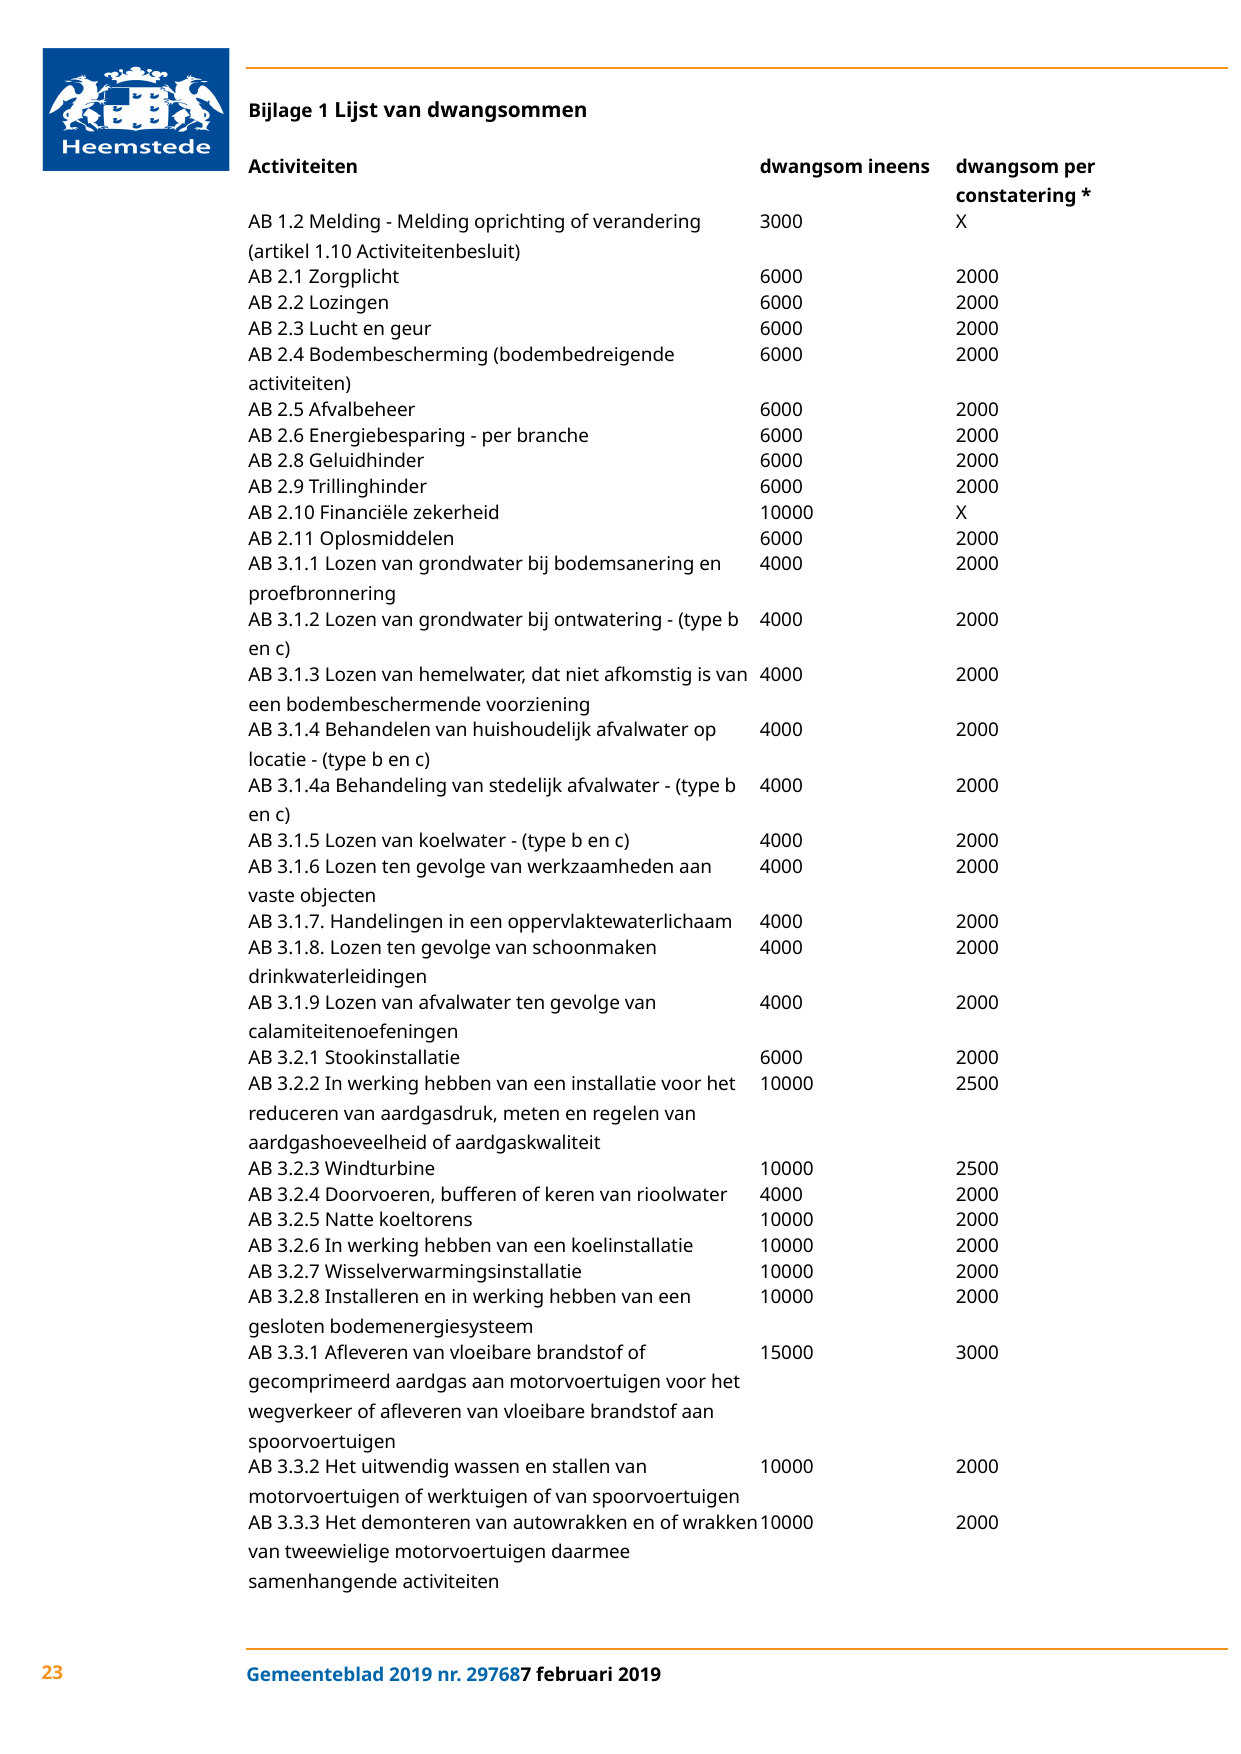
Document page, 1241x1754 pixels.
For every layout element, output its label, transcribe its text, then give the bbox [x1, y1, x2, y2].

table_cell 6000 [760, 473, 956, 499]
table_cell 10000 [760, 499, 956, 525]
table_header dwangsom ineens [760, 153, 956, 208]
table_cell 2000 [956, 396, 1152, 422]
table_cell AB 3.2.1 Stookinstallatie [248, 1045, 759, 1070]
table_cell AB 3.2.5 Natte koeltorens [248, 1207, 759, 1232]
table_cell AB 2.4 Bodembescherming (bodembedreigende activiteiten) [248, 341, 759, 396]
table_cell 10000 [760, 1070, 956, 1155]
table_cell AB 3.1.9 Lozen van afvalwater ten gevolge van calamiteitenoefeningen [248, 989, 759, 1044]
table_cell 2000 [956, 448, 1152, 473]
table_cell 3000 [760, 208, 956, 264]
table_cell AB 2.9 Trillinghinder [248, 473, 759, 499]
table_cell AB 3.3.3 Het demonteren van autowrakken en of wrakken van tweewielige motorvoertuigen daarmee samenhangende activiteiten [248, 1509, 759, 1594]
table_cell AB 3.1.1 Lozen van grondwater bij bodemsanering en proefbronnering [248, 551, 759, 606]
table_cell AB 3.1.4a Behandeling van stedelijk afvalwater - (type b en c) [248, 772, 759, 827]
table_cell 6000 [760, 341, 956, 396]
table_cell AB 3.3.1 Afleveren van vloeibare brandstof of gecomprimeerd aardgas aan motorvoertuigen voor het wegverkeer of afleveren van vloeibare brandstof aan spoorvoertuigen [248, 1339, 759, 1453]
table_cell 4000 [760, 661, 956, 716]
table_cell AB 2.6 Energiebesparing - per branche [248, 422, 759, 448]
table_cell 2000 [956, 264, 1152, 289]
table_cell 2000 [956, 1454, 1152, 1509]
table_cell 2000 [956, 716, 1152, 772]
table_cell 4000 [760, 853, 956, 908]
table_cell 2000 [956, 315, 1152, 341]
table_cell 2000 [956, 422, 1152, 448]
table_cell AB 3.1.3 Lozen van hemelwater, dat niet afkomstig is van een bodembeschermende voorziening [248, 661, 759, 716]
table_cell 6000 [760, 1045, 956, 1070]
text Bijlage 1 Lijst van dwangsommen [248, 95, 1152, 123]
table_cell 4000 [760, 606, 956, 661]
table_cell 2000 [956, 551, 1152, 606]
table_cell AB 3.1.7. Handelingen in een oppervlaktewaterlichaam [248, 908, 759, 934]
table_cell 4000 [760, 908, 956, 934]
table_cell 2000 [956, 1258, 1152, 1284]
table_cell 2000 [956, 525, 1152, 551]
table_cell 4000 [760, 1181, 956, 1207]
table_cell 2000 [956, 606, 1152, 661]
table_cell AB 3.1.2 Lozen van grondwater bij ontwatering - (type b en c) [248, 606, 759, 661]
table_cell AB 2.5 Afvalbeheer [248, 396, 759, 422]
table_cell 10000 [760, 1284, 956, 1339]
table_header Activiteiten [248, 153, 759, 208]
table_cell AB 3.1.5 Lozen van koelwater - (type b en c) [248, 827, 759, 853]
table_cell 3000 [956, 1339, 1152, 1453]
table_cell 10000 [760, 1207, 956, 1232]
table_cell 2000 [956, 908, 1152, 934]
table_cell 6000 [760, 289, 956, 315]
table_cell 2000 [956, 661, 1152, 716]
table_cell AB 3.2.4 Doorvoeren, bufferen of keren van rioolwater [248, 1181, 759, 1207]
table_cell AB 3.2.3 Windturbine [248, 1155, 759, 1181]
table_cell AB 3.1.8. Lozen ten gevolge van schoonmaken drinkwaterleidingen [248, 934, 759, 989]
table_cell AB 3.2.8 Installeren en in werking hebben van een gesloten bodemenergiesysteem [248, 1284, 759, 1339]
table_cell 10000 [760, 1454, 956, 1509]
table_cell 2000 [956, 827, 1152, 853]
table_cell 2500 [956, 1155, 1152, 1181]
table_cell AB 1.2 Melding - Melding oprichting of verandering (artikel 1.10 Activiteitenbesluit) [248, 208, 759, 264]
table_cell 4000 [760, 934, 956, 989]
table_cell 2000 [956, 1045, 1152, 1070]
table_cell 2000 [956, 1181, 1152, 1207]
table_cell 2000 [956, 1509, 1152, 1594]
table_cell 2500 [956, 1070, 1152, 1155]
table_cell AB 3.3.2 Het uitwendig wassen en stallen van motorvoertuigen of werktuigen of van spoorvoertuigen [248, 1454, 759, 1509]
table_cell 2000 [956, 1207, 1152, 1232]
table_cell X [956, 208, 1152, 264]
table_cell X [956, 499, 1152, 525]
table_cell 2000 [956, 772, 1152, 827]
table_cell 6000 [760, 422, 956, 448]
table_cell AB 3.2.6 In werking hebben van een koelinstallatie [248, 1232, 759, 1258]
table_cell AB 2.3 Lucht en geur [248, 315, 759, 341]
table_cell AB 2.2 Lozingen [248, 289, 759, 315]
table_header dwangsom per constatering * [956, 153, 1152, 208]
table_cell AB 3.1.4 Behandelen van huishoudelijk afvalwater op locatie - (type b en c) [248, 716, 759, 772]
table_cell 4000 [760, 772, 956, 827]
table_cell AB 2.1 Zorgplicht [248, 264, 759, 289]
table_cell 10000 [760, 1232, 956, 1258]
table_cell 2000 [956, 989, 1152, 1044]
table_cell 6000 [760, 396, 956, 422]
table_cell 10000 [760, 1155, 956, 1181]
picture [41, 47, 231, 172]
table_cell 2000 [956, 289, 1152, 315]
table_cell 2000 [956, 1284, 1152, 1339]
table_cell AB 3.2.2 In werking hebben van een installatie voor het reduceren van aardgasdruk, meten en regelen van aardgashoeveelheid of aardgaskwaliteit [248, 1070, 759, 1155]
table_cell AB 3.2.7 Wisselverwarmingsinstallatie [248, 1258, 759, 1284]
table_cell 2000 [956, 1232, 1152, 1258]
table_cell AB 2.11 Oplosmiddelen [248, 525, 759, 551]
table_cell 6000 [760, 315, 956, 341]
table_cell 6000 [760, 525, 956, 551]
table_cell 2000 [956, 473, 1152, 499]
table_cell AB 2.10 Financiële zekerheid [248, 499, 759, 525]
table_cell 15000 [760, 1339, 956, 1453]
table_cell 6000 [760, 448, 956, 473]
table_cell 2000 [956, 934, 1152, 989]
table_cell 10000 [760, 1509, 956, 1594]
table_cell AB 2.8 Geluidhinder [248, 448, 759, 473]
table_cell 4000 [760, 716, 956, 772]
table_cell 6000 [760, 264, 956, 289]
table_cell 2000 [956, 341, 1152, 396]
table_cell AB 3.1.6 Lozen ten gevolge van werkzaamheden aan vaste objecten [248, 853, 759, 908]
table_cell 10000 [760, 1258, 956, 1284]
table_cell 2000 [956, 853, 1152, 908]
table_cell 4000 [760, 989, 956, 1044]
table_cell 4000 [760, 551, 956, 606]
table_cell 4000 [760, 827, 956, 853]
